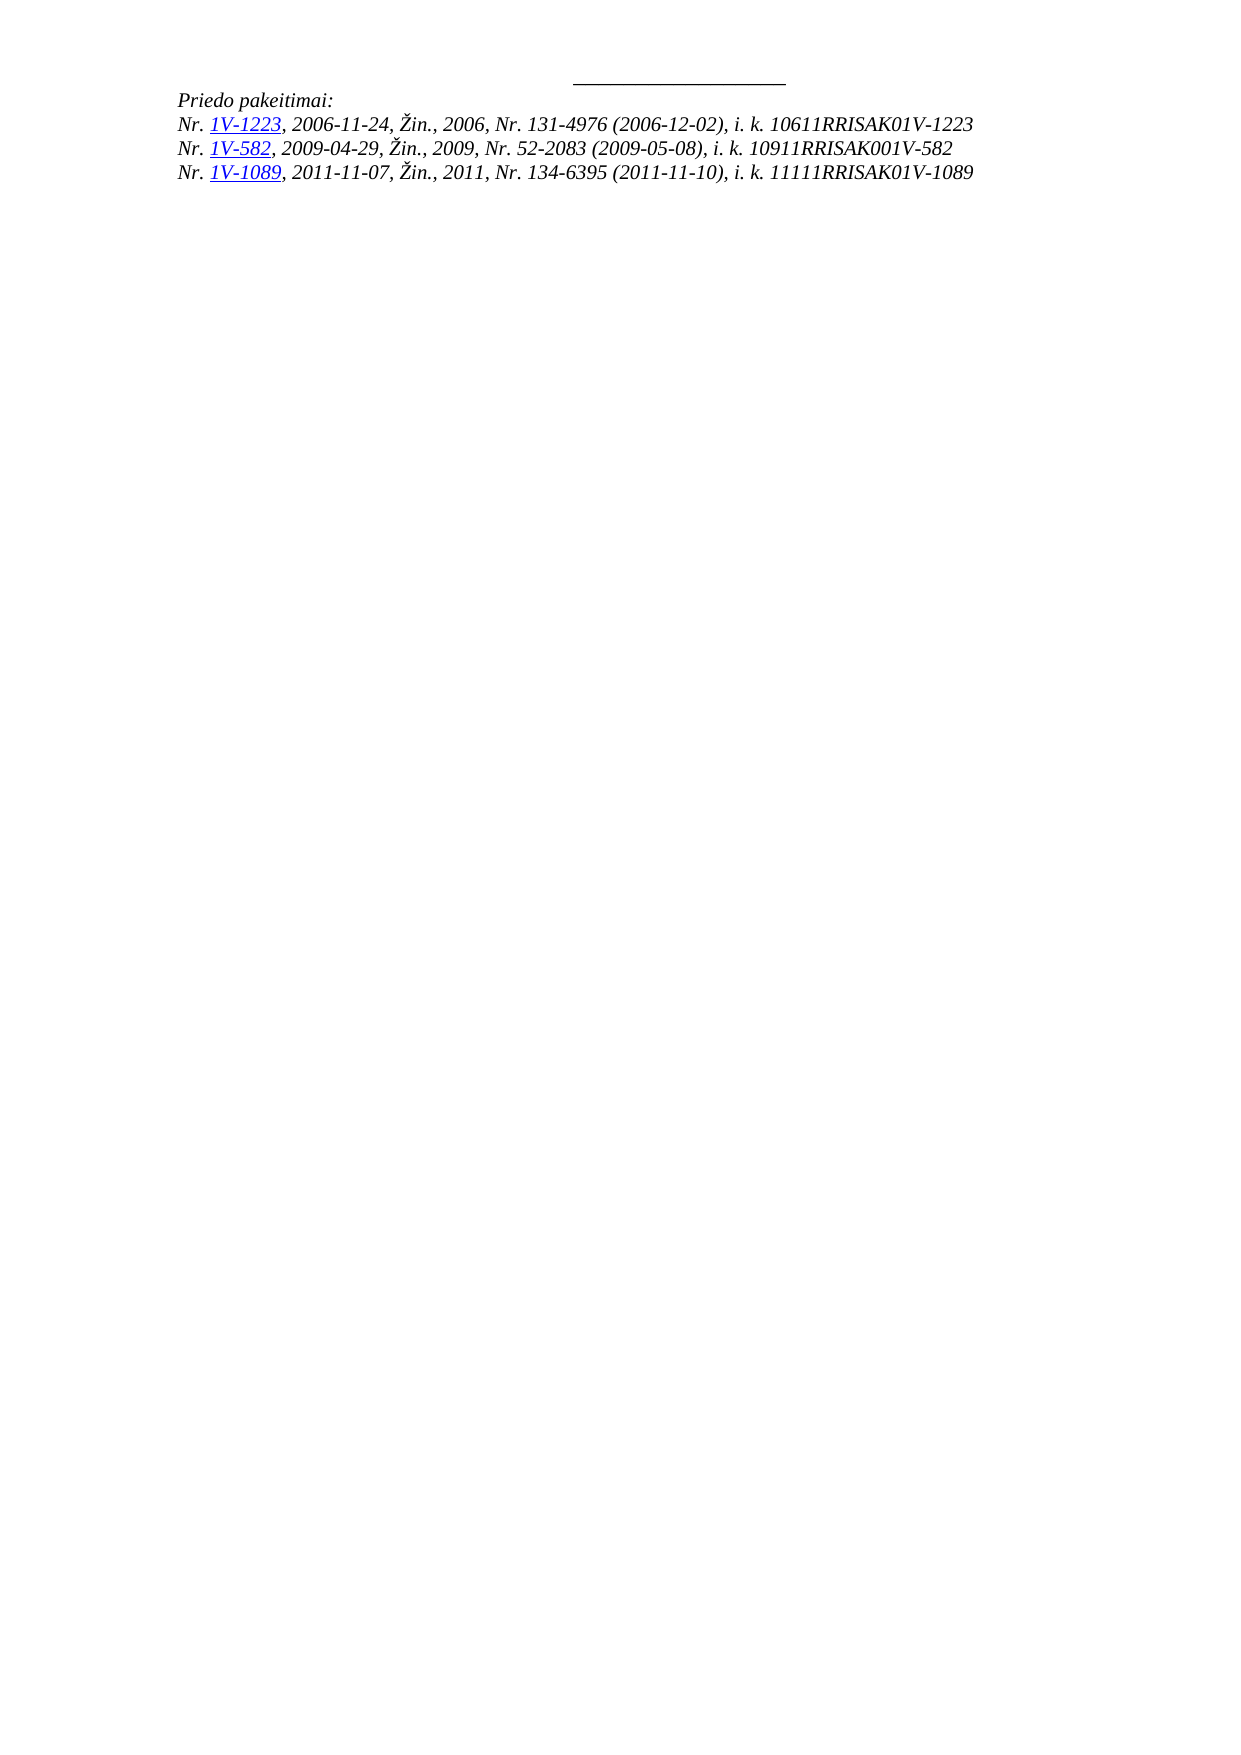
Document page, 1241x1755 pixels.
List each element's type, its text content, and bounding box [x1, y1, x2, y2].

text Priedo pakeitimai: [177, 88, 1181, 112]
text _________________ [177, 59, 1181, 88]
text Nr. 1V-1089, 2011-11-07, Žin., 2011, Nr. 134-6395 (2011-11-10), i. k. 11111RRISAK01V-1089 [177, 160, 1181, 184]
text Nr. 1V-582, 2009-04-29, Žin., 2009, Nr. 52-2083 (2009-05-08), i. k. 10911RRISAK001V-582 [177, 136, 1181, 160]
text Nr. 1V-1223, 2006-11-24, Žin., 2006, Nr. 131-4976 (2006-12-02), i. k. 10611RRISAK01V-1223 [177, 112, 1181, 136]
